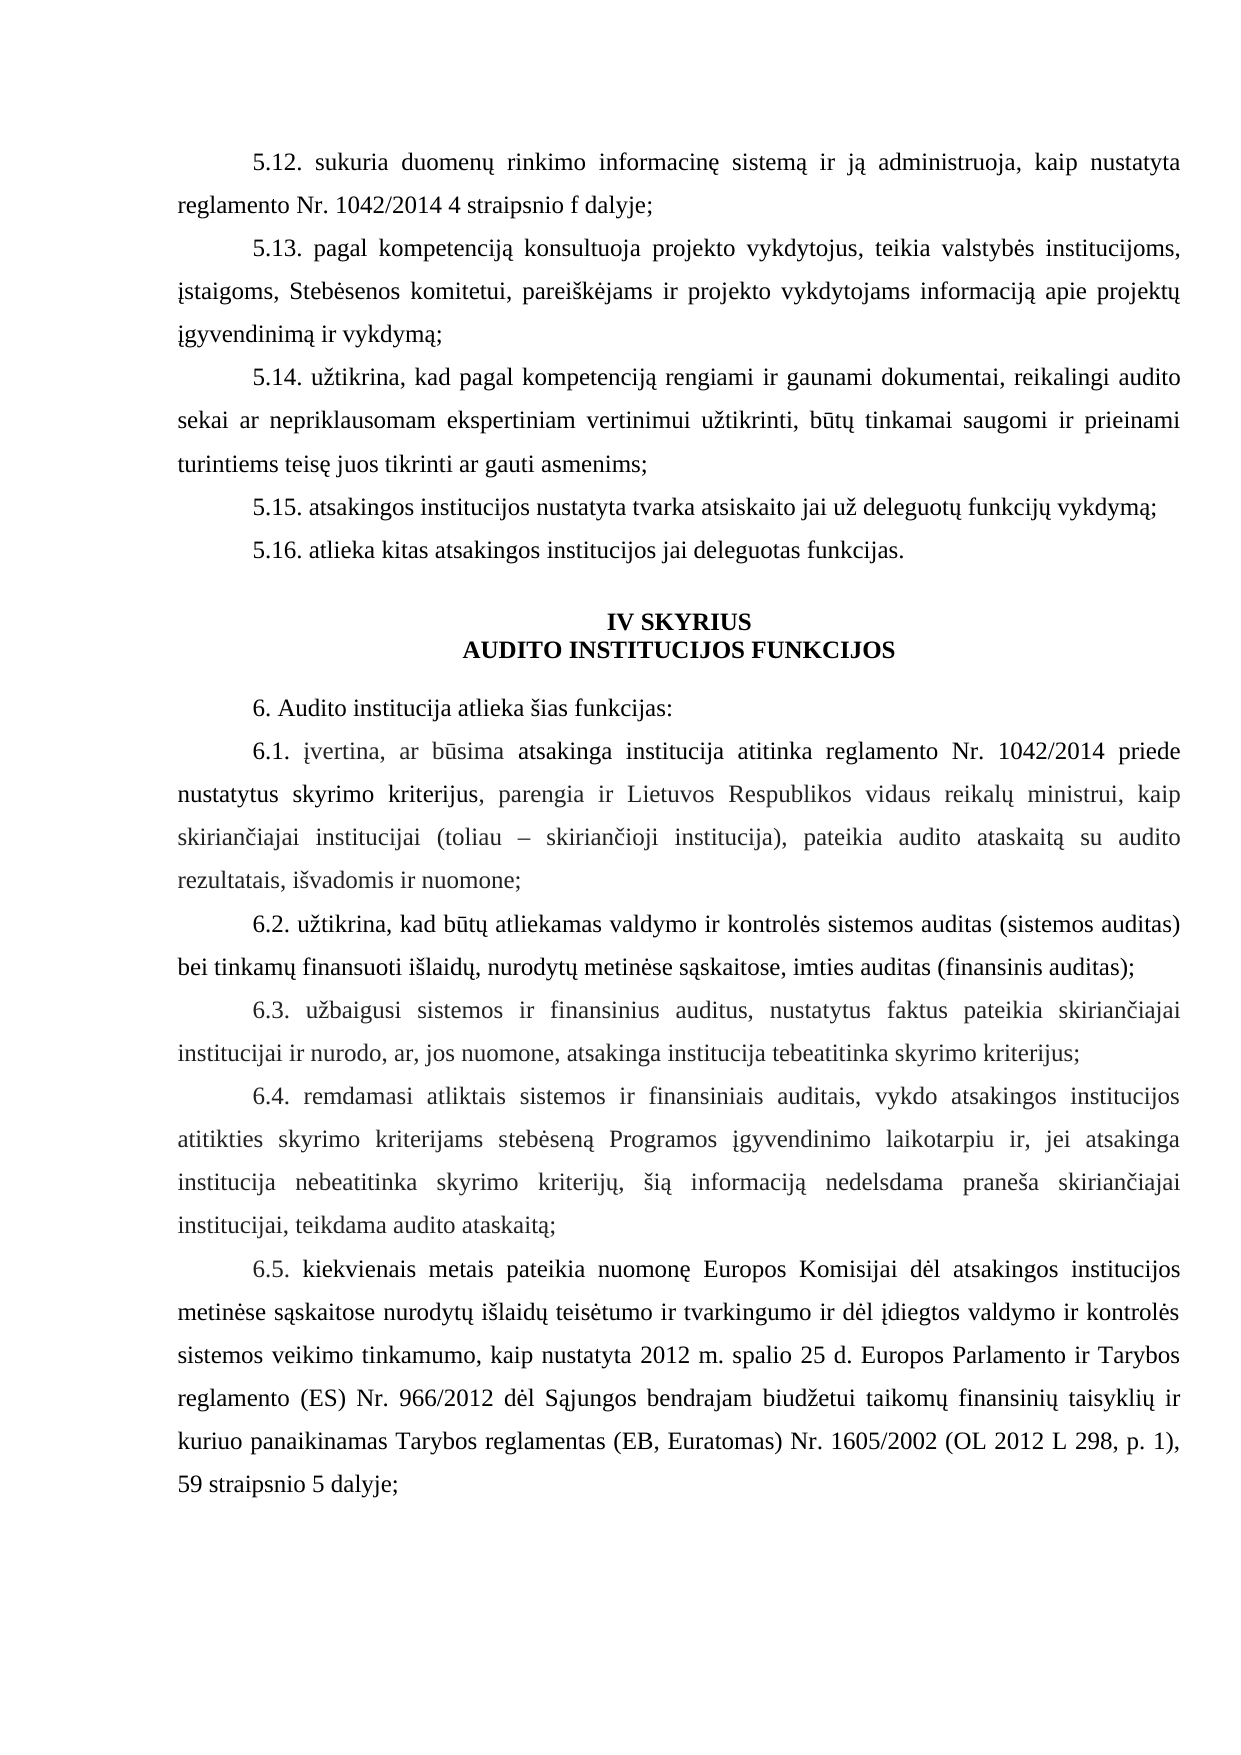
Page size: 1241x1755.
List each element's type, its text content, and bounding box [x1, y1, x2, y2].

text 5.16. atlieka kitas atsakingos institucijos jai deleguotas funkcijas. [177, 535, 1181, 564]
text 5.14. užtikrina, kad pagal kompetenciją rengiami ir gaunami dokumentai, reikalingi audito sekai ar nepriklausomam ekspertiniam vertinimui užtikrinti, būtų tinkamai saugomi ir prieinami turintiems teisę juos tikrinti ar gauti asmenims; [177, 362, 1181, 477]
text 6. Audito institucija atlieka šias funkcijas: [177, 693, 1181, 722]
text 5.13. pagal kompetenciją konsultuoja projekto vykdytojus, teikia valstybės institucijoms, įstaigoms, Stebėsenos komitetui, pareiškėjams ir projekto vykdytojams informaciją apie projektų įgyvendinimą ir vykdymą; [177, 233, 1181, 348]
text 5.15. atsakingos institucijos nustatyta tvarka atsiskaito jai už deleguotų funkcijų vykdymą; [177, 492, 1181, 521]
text AUDITO INSTITUCIJOS FUNKCIJOS [177, 636, 1181, 664]
text 5.12. sukuria duomenų rinkimo informacinę sistemą ir ją administruoja, kaip nustatyta reglamento Nr. 1042/2014 4 straipsnio f dalyje; [177, 147, 1181, 219]
text 6.1. įvertina, ar būsima atsakinga institucija atitinka reglamento Nr. 1042/2014 priede nustatytus skyrimo kriterijus, parengia ir Lietuvos Respublikos vidaus reikalų ministrui, kaip skiriančiajai institucijai (toliau – skiriančioji institucija), pateikia audito ataskaitą su audito rezultatais, išvadomis ir nuomone; [177, 736, 1181, 894]
text 6.3. užbaigusi sistemos ir finansinius auditus, nustatytus faktus pateikia skiriančiajai institucijai ir nurodo, ar, jos nuomone, atsakinga institucija tebeatitinka skyrimo kriterijus; [177, 995, 1181, 1067]
text 6.4. remdamasi atliktais sistemos ir finansiniais auditais, vykdo atsakingos institucijos atitikties skyrimo kriterijams stebėseną Programos įgyvendinimo laikotarpiu ir, jei atsakinga institucija nebeatitinka skyrimo kriterijų, šią informaciją nedelsdama praneša skiriančiajai institucijai, teikdama audito ataskaitą; [177, 1081, 1181, 1239]
text IV SKYRIUS [177, 607, 1181, 636]
text 6.2. užtikrina, kad būtų atliekamas valdymo ir kontrolės sistemos auditas (sistemos auditas) bei tinkamų finansuoti išlaidų, nurodytų metinėse sąskaitose, imties auditas (finansinis auditas); [177, 909, 1181, 981]
text 6.5. kiekvienais metais pateikia nuomonę Europos Komisijai dėl atsakingos institucijos metinėse sąskaitose nurodytų išlaidų teisėtumo ir tvarkingumo ir dėl įdiegtos valdymo ir kontrolės sistemos veikimo tinkamumo, kaip nustatyta 2012 m. spalio 25 d. Europos Parlamento ir Tarybos reglamento (ES) Nr. 966/2012 dėl Sąjungos bendrajam biudžetui taikomų finansinių taisyklių ir kuriuo panaikinamas Tarybos reglamentas (EB, Euratomas) Nr. 1605/2002 (OL 2012 L 298, p. 1), 59 straipsnio 5 dalyje; [177, 1254, 1181, 1498]
